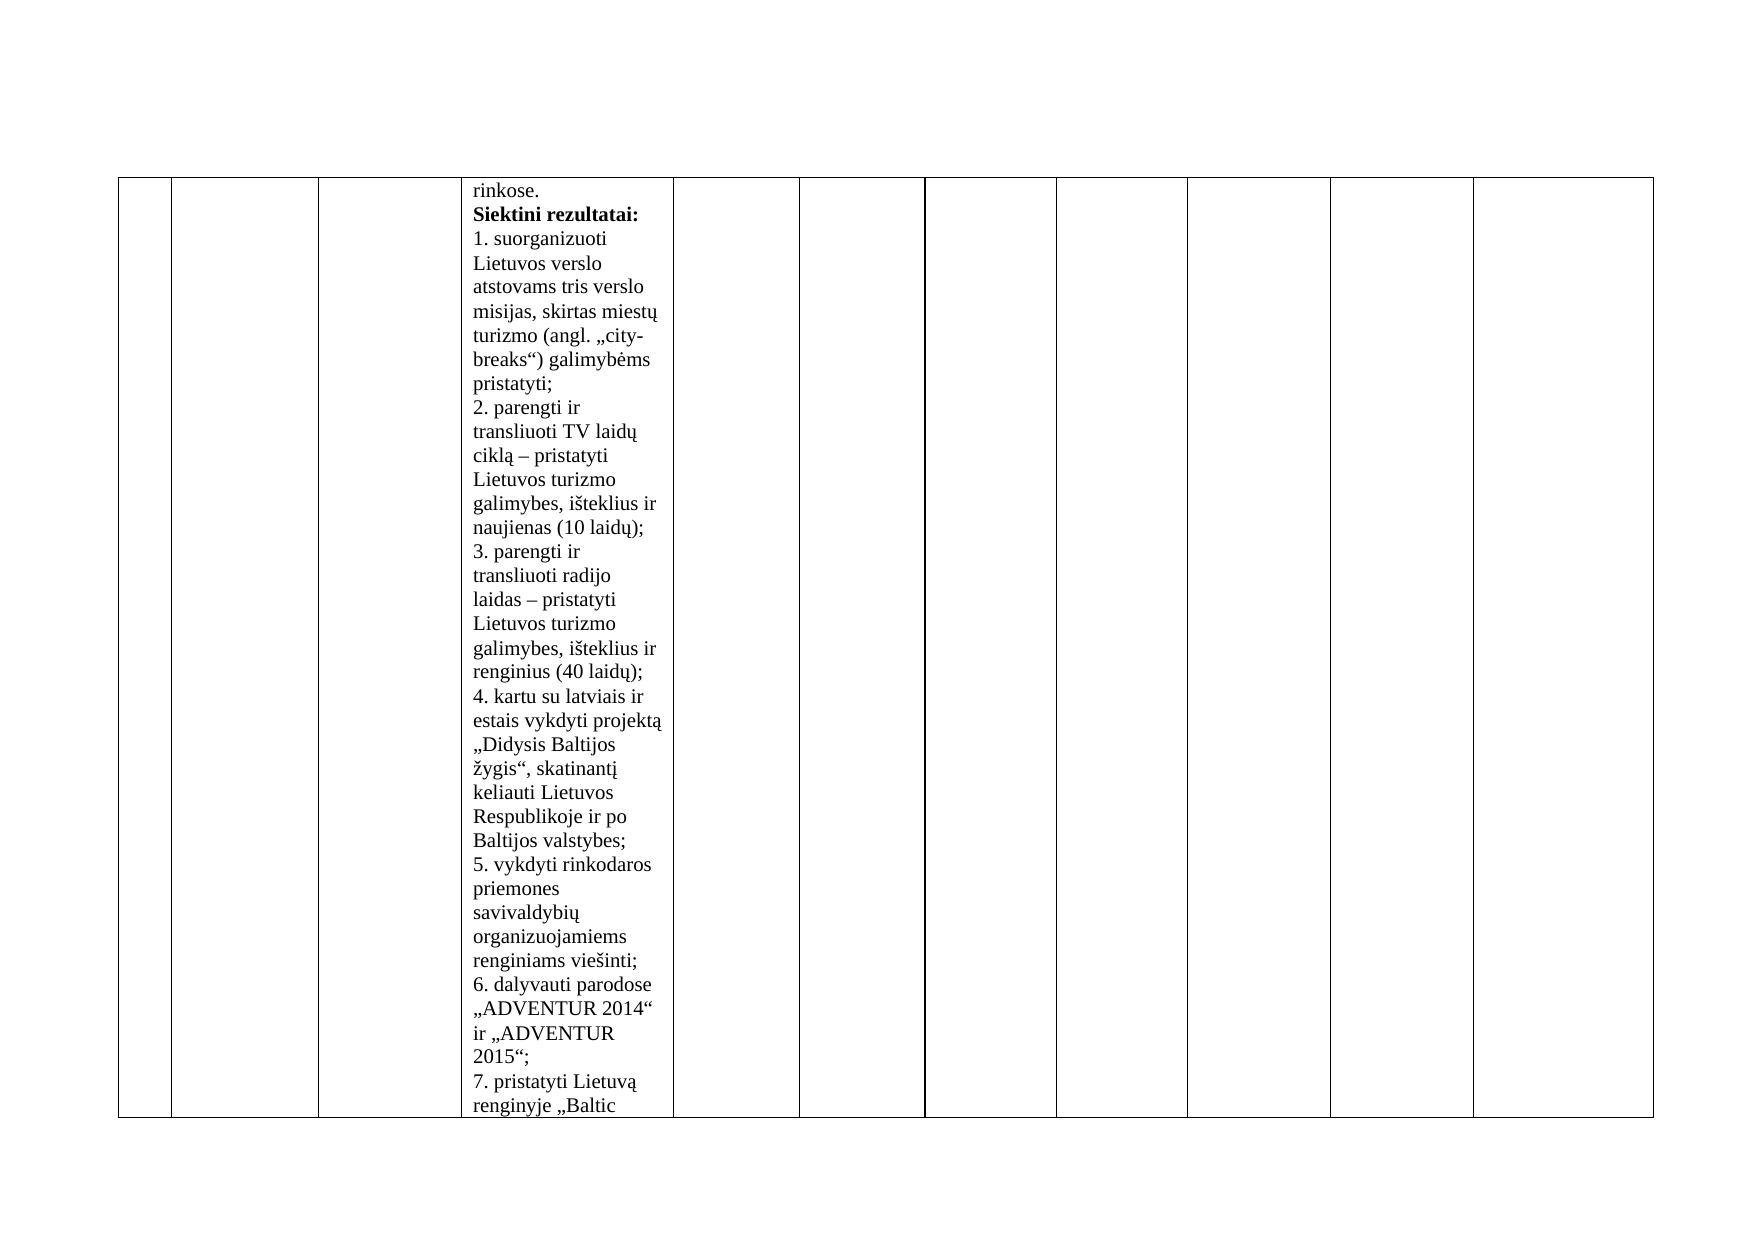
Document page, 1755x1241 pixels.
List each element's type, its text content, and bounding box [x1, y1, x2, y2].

table_cell [1474, 178, 1653, 1117]
table_cell [800, 178, 924, 1117]
table_cell [674, 178, 799, 1117]
table_cell [1331, 178, 1473, 1117]
table_cell [926, 178, 1056, 1117]
table_cell rinkose. Siektini rezultatai: 1. suorganizuoti Lietuvos verslo atstovams tris verslo misijas, skirtas miestų turizmo (angl. „city-breaks“) galimybėms pristatyti; 2. parengti ir transliuoti TV laidų ciklą – pristatyti Lietuvos turizmo galimybes, išteklius ir naujienas (10 laidų); 3. parengti ir transliuoti radijo laidas – pristatyti Lietuvos turizmo galimybes, išteklius ir renginius (40 laidų); 4. kartu su latviais ir estais vykdyti projektą „Didysis Baltijos žygis“, skatinantį keliauti Lietuvos Respublikoje ir po Baltijos valstybes; 5. vykdyti rinkodaros priemones savivaldybių organizuojamiems renginiams viešinti; 6. dalyvauti parodose „ADVENTUR 2014“ ir „ADVENTUR 2015“; 7. pristatyti Lietuvą renginyje „Baltic [462, 178, 673, 1117]
table_cell [172, 178, 318, 1117]
table_cell [119, 178, 171, 1117]
table_cell [1057, 178, 1187, 1117]
table_cell [319, 178, 461, 1117]
table_cell [1188, 178, 1330, 1117]
